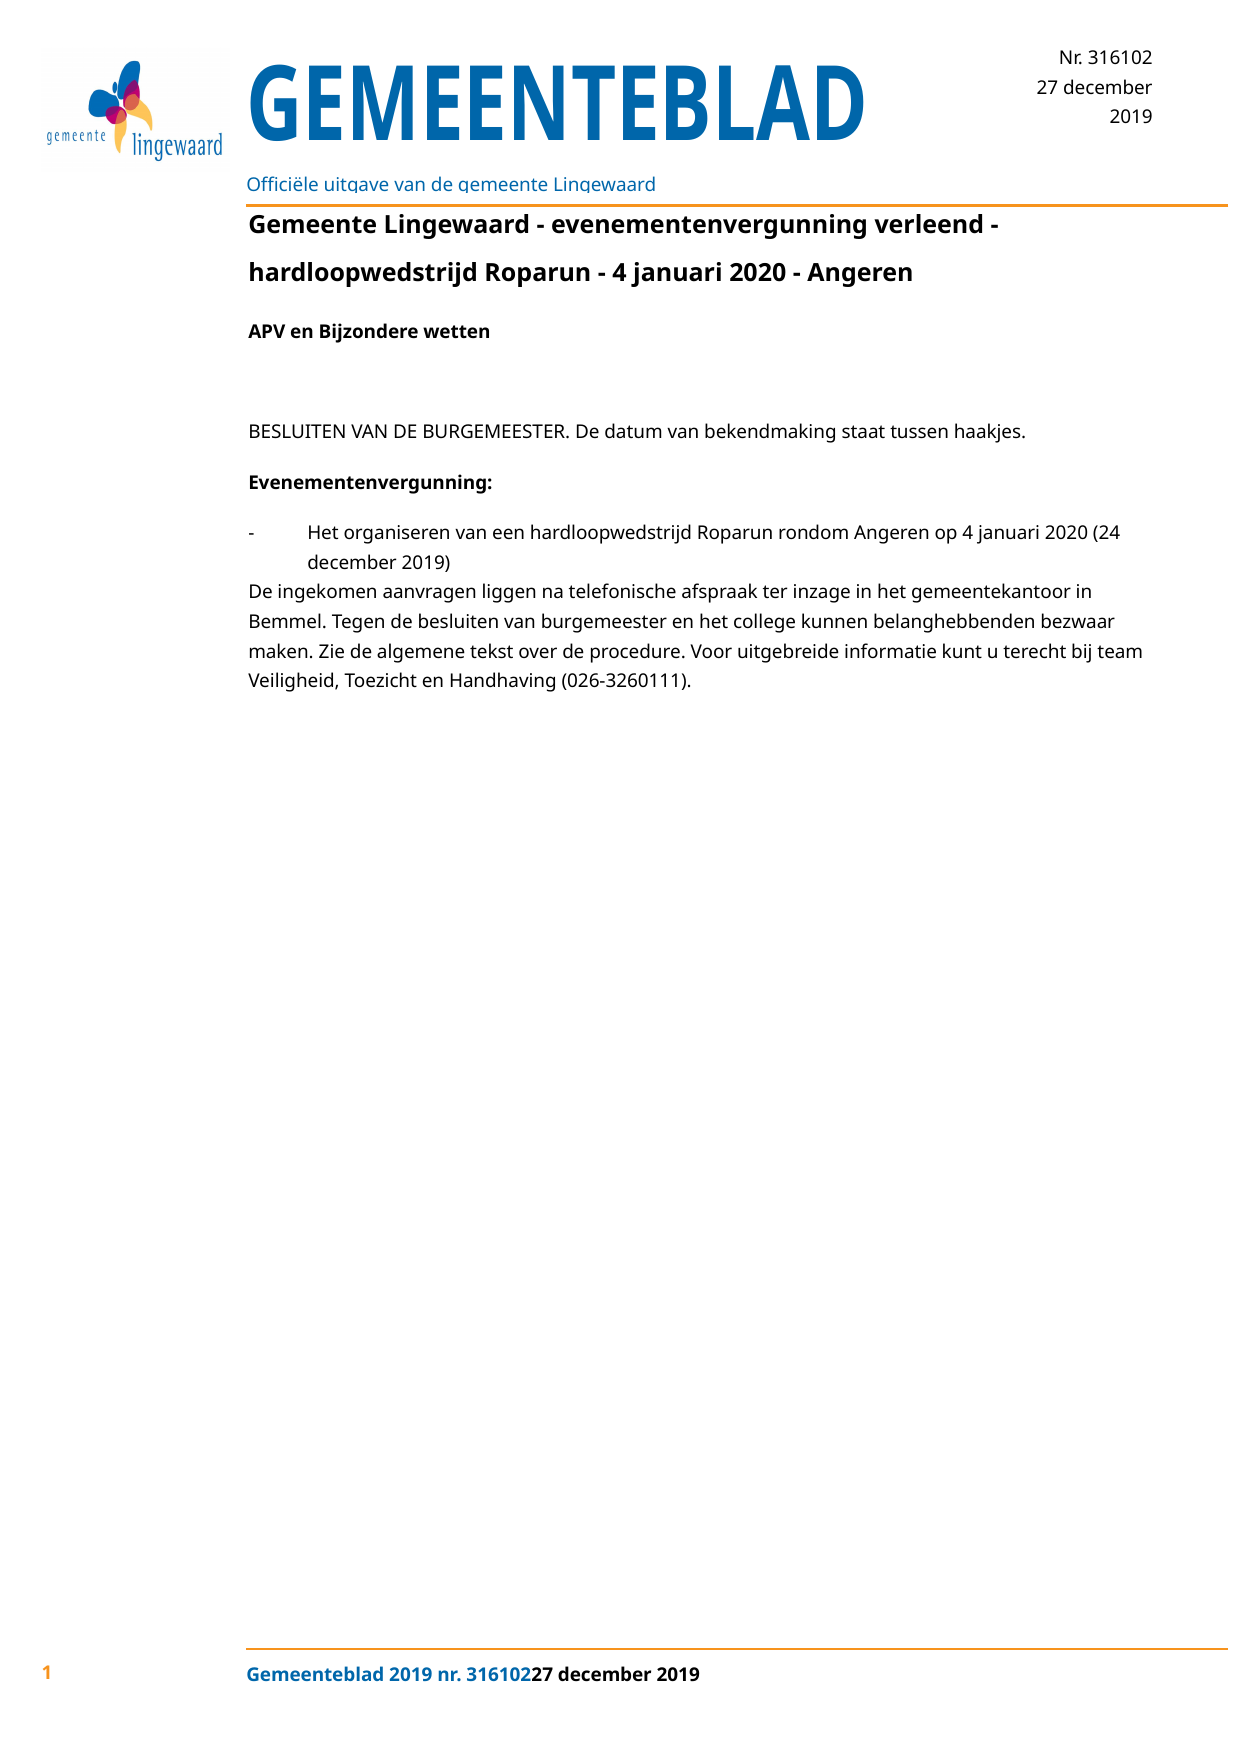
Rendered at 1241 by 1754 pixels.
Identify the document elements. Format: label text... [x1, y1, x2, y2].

text APV en Bijzondere wetten [248, 318, 1152, 344]
text BESLUITEN VAN DE BURGEMEESTER. De datum van bekendmaking staat tussen haakjes. [248, 419, 1152, 444]
text Evenementenvergunning: [248, 469, 1152, 495]
text De ingekomen aanvragen liggen na telefonische afspraak ter inzage in het gemeentekantoor in Bemmel. Tegen de besluiten van burgemeester en het college kunnen belanghebbenden bezwaar maken. Zie de algemene tekst over de procedure. Voor uitgebreide informatie kunt u terecht bij team Veiligheid, Toezicht en Handhaving (026-3260111). [248, 579, 1152, 693]
picture [41, 47, 231, 172]
text Gemeente Lingewaard - evenementenvergunning verleend - hardloopwedstrijd Roparun - 4 januari 2020 - Angeren [248, 207, 1152, 288]
list Het organiseren van een hardloopwedstrijd Roparun rondom Angeren op 4 januari 2020 (24 december 2019) [248, 519, 1152, 575]
